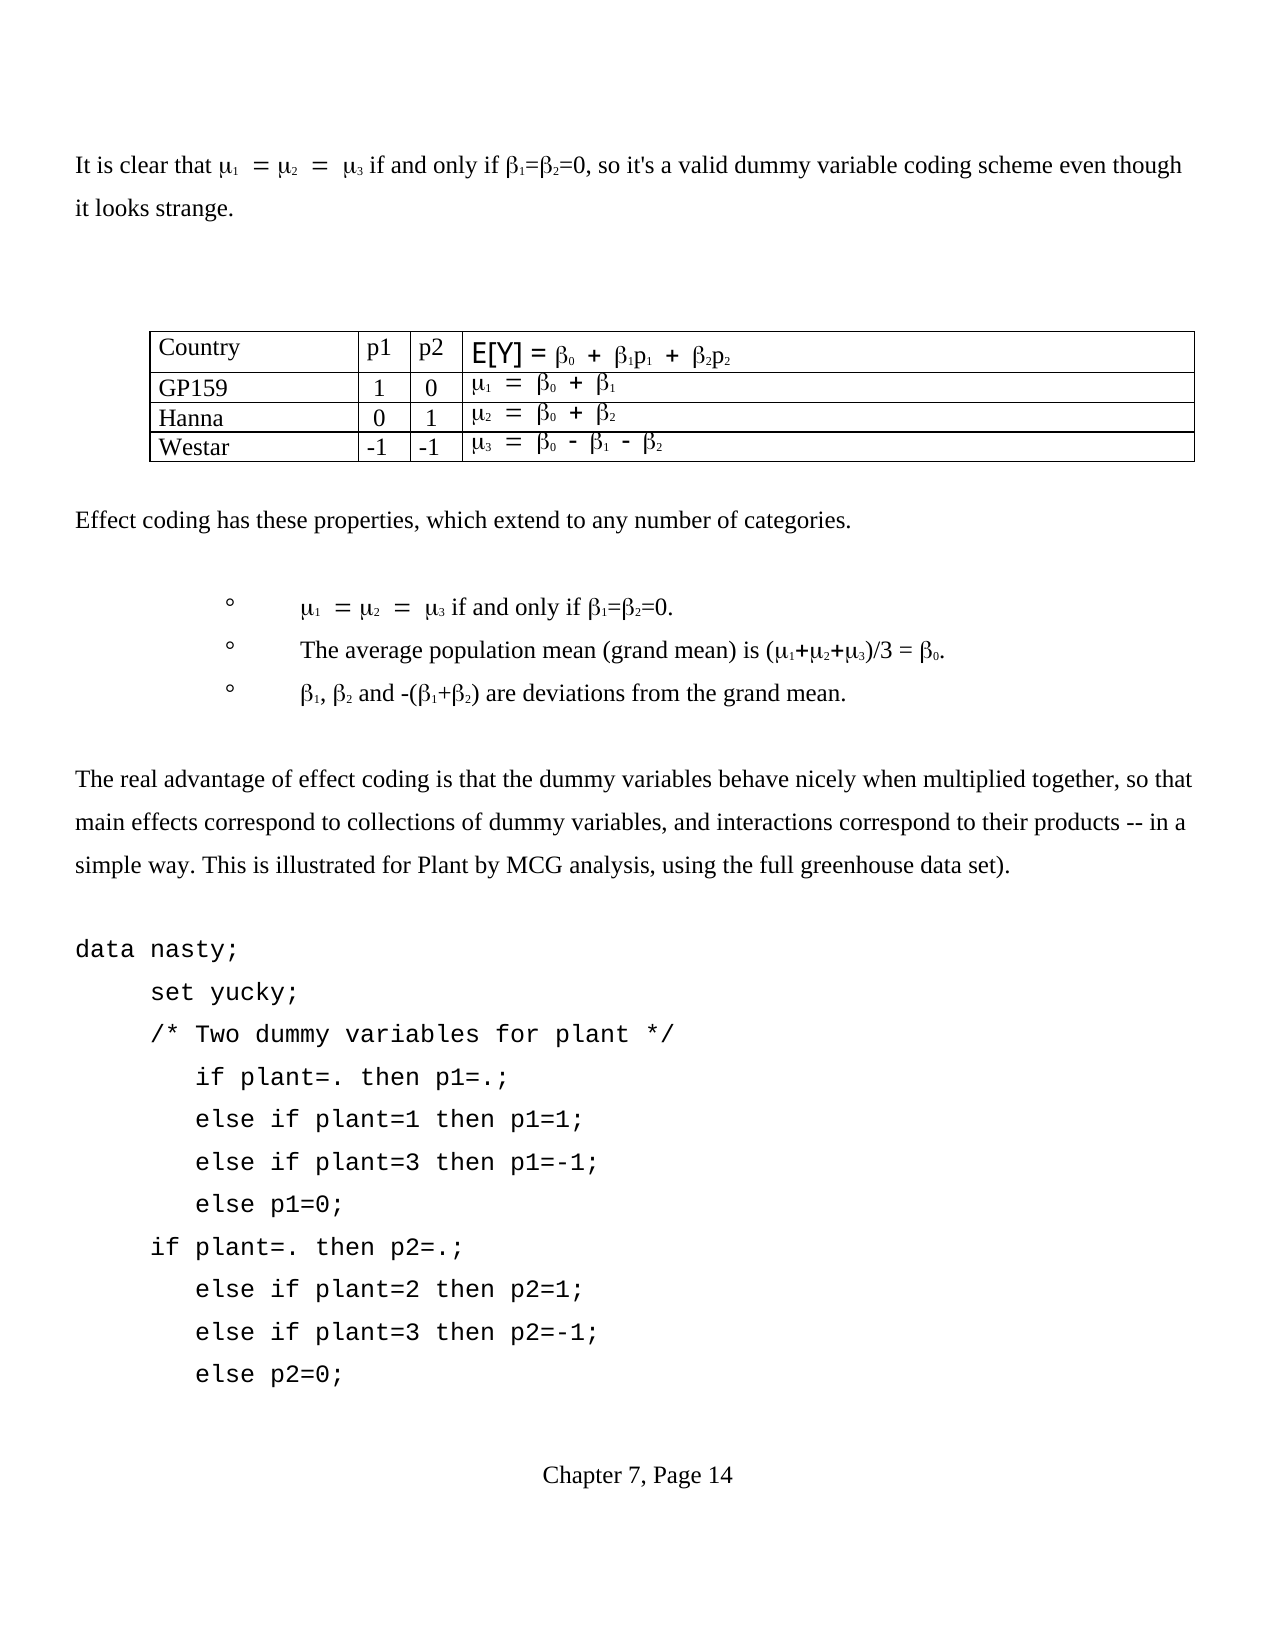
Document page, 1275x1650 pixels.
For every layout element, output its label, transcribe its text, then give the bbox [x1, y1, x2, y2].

text It is clear that m1 = m2 = m3 if and only if b1=b2=0, so it's a valid dummy variable coding scheme even though it looks strange. [75, 150, 1200, 222]
table_cell 1 [359, 373, 410, 402]
text else if plant=2 then p2=1; [75, 1277, 1200, 1305]
text ° b1, b2 and -(b1+b2) are deviations from the grand mean. [75, 678, 1200, 707]
text ° m1 = m2 = m3 if and only if b1=b2=0. [75, 592, 1200, 620]
text else if plant=3 then p1=-1; [75, 1149, 1200, 1177]
table_cell -1 [359, 433, 410, 461]
text The real advantage of effect coding is that the dummy variables behave nicely when multiplied together, so that main effects correspond to collections of dummy variables, and interactions correspond to their products -- in a simple way. This is illustrated for Plant by MCG analysis, using the full greenhouse data set). [75, 764, 1200, 879]
text set yucky; [75, 979, 1200, 1007]
text if plant=. then p2=.; [75, 1234, 1200, 1262]
table_cell 0 [411, 373, 462, 402]
table_cell -1 [411, 433, 462, 461]
table_cell 0 [359, 403, 410, 431]
text else p2=0; [75, 1362, 1200, 1390]
text else p1=0; [75, 1192, 1200, 1220]
table_cell 1 [411, 403, 462, 431]
table_header p1 [359, 332, 410, 372]
text data nasty; [75, 937, 1200, 965]
table_cell m2 = b0 + b2 [463, 403, 1194, 431]
table_cell Hanna [151, 403, 358, 431]
table_cell m3 = b0 - b1 - b2 [463, 433, 1194, 461]
table_cell m1 = b0 + b1 [463, 373, 1194, 402]
text else if plant=3 then p2=-1; [75, 1319, 1200, 1347]
table_header E[Y] = b0 + b1p1 + b2p2 [463, 332, 1194, 372]
text /* Two dummy variables for plant */ [75, 1022, 1200, 1050]
text if plant=. then p1=.; [75, 1064, 1200, 1092]
table_cell GP159 [151, 373, 358, 402]
text ° The average population mean (grand mean) is (m1+m2+m3)/3 = b0. [75, 635, 1200, 663]
text else if plant=1 then p1=1; [75, 1107, 1200, 1135]
text Effect coding has these properties, which extend to any number of categories. [75, 505, 1200, 534]
table_header p2 [411, 332, 462, 372]
table_cell Westar [151, 433, 358, 461]
table_header Country [151, 332, 358, 372]
